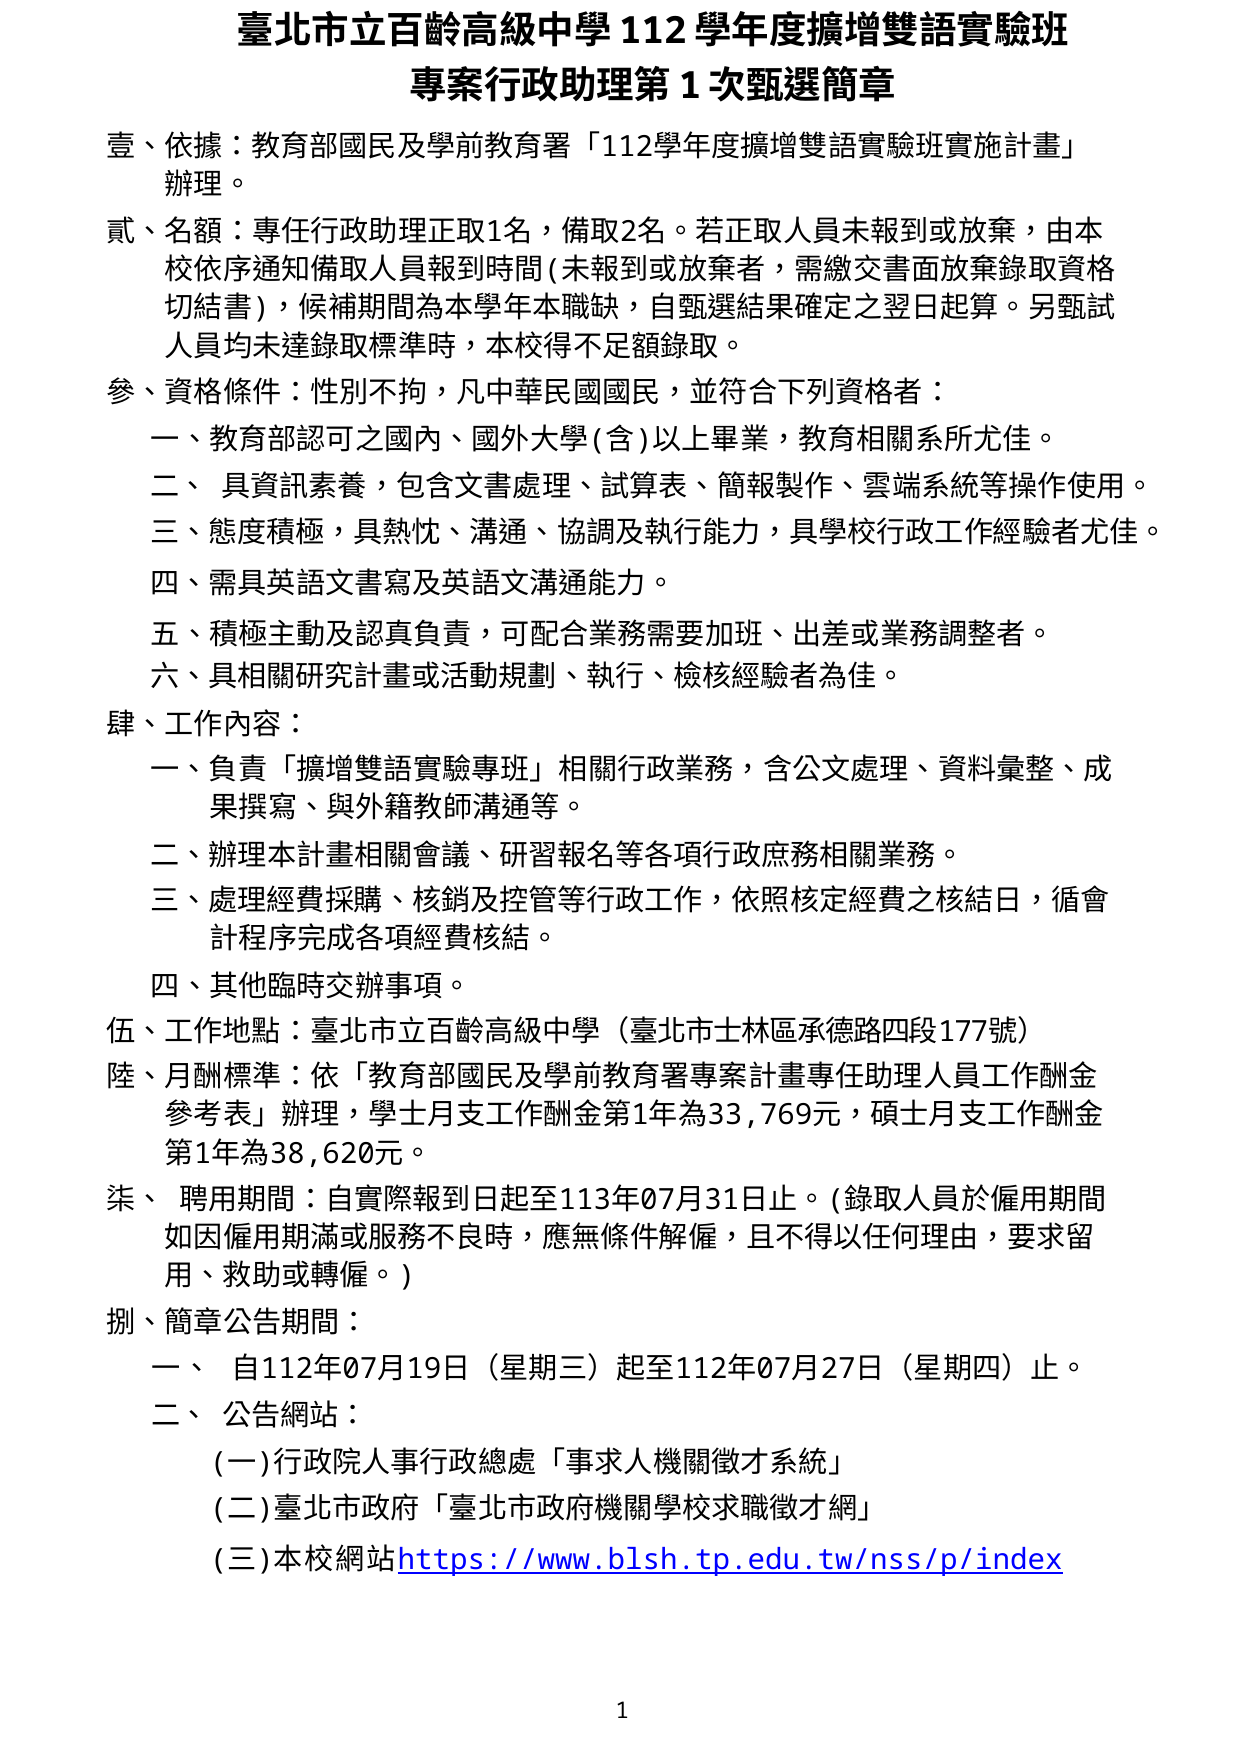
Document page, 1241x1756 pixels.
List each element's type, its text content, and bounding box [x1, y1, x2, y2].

text 二、辦理本計畫相關會議、研習報名等各項行政庶務相關業務。 [151, 831, 1209, 873]
text 六、具相關研究計畫或活動規劃、執行、檢核經驗者為佳。 [150, 653, 1209, 695]
text 三、態度積極，具熱忱、溝通、協調及執行能力，具學校行政工作經驗者尤佳。 [150, 509, 1144, 551]
text 一、教育部認可之國內、國外大學(含)以上畢業，教育相關系所尤佳。 [151, 416, 1209, 458]
text 三、處理經費採購、核銷及控管等行政工作，依照核定經費之核結日，循會計程序完成各項經費核結。 [150, 880, 1113, 957]
text 一、 自112年07月19日（星期三）起至112年07月27日（星期四）止。 [151, 1345, 1085, 1387]
text 壹、依據：教育部國民及學前教育署「112學年度擴增雙語實驗班實施計畫」辦理。 [106, 125, 1112, 203]
text 五、積極主動及認真負責，可配合業務需要加班、出差或業務調整者。 [151, 610, 1209, 653]
text 四、其他臨時交辦事項。 [151, 962, 1209, 1004]
text (二)臺北市政府「臺北市政府機關學校求職徵才網」 [209, 1485, 1085, 1527]
text 貳、名額：專任行政助理正取1名，備取2名。若正取人員未報到或放棄，由本校依序通知備取人員報到時間(未報到或放棄者，需繳交書面放棄錄取資格切結書)，候補期間為本學年本職缺，自甄選結果確定之翌日起算。另甄試人員均未達錄取標準時，本校得不足額錄取。 [106, 210, 1128, 365]
text 一、負責「擴增雙語實驗專班」相關行政業務，含公文處理、資料彙整、成果撰寫、與外籍教師溝通等。 [150, 749, 1113, 826]
text 臺北市立百齡高級中學112學年度擴增雙語實驗班 [96, 0, 1209, 54]
text 柒、 聘用期間：自實際報到日起至113年07月31日止。(錄取人員於僱用期間如因僱用期滿或服務不良時，應無條件解僱，且不得以任何理由，要求留用、救助或轉僱。) [106, 1178, 1113, 1294]
text 專案行政助理第1次甄選簡章 [96, 54, 1209, 109]
text 四、需具英語文書寫及英語文溝通能力。 [150, 560, 792, 602]
text 陸、月酬標準：依「教育部國民及學前教育署專案計畫專任助理人員工作酬金參考表」辦理，學士月支工作酬金第1年為33,769元，碩士月支工作酬金第1年為38,620元。 [106, 1056, 1113, 1172]
text 肆、工作內容： [106, 700, 1209, 742]
text (三)本校網站https://www.blsh.tp.edu.tw/nss/p/index [209, 1536, 1085, 1578]
text 二、 具資訊素養，包含文書處理、試算表、簡報製作、雲端系統等操作使用。 [151, 462, 1209, 505]
text 伍、工作地點：臺北市立百齡高級中學（臺北市士林區承德路四段177號） [106, 1011, 1113, 1049]
text (一)行政院人事行政總處「事求人機關徵才系統」 [209, 1438, 1209, 1481]
text 捌、簡章公告期間： [106, 1298, 1111, 1341]
text 參、資格條件：性別不拘，凡中華民國國民，並符合下列資格者： [106, 372, 1128, 411]
text 二、 公告網站： [151, 1392, 1085, 1434]
